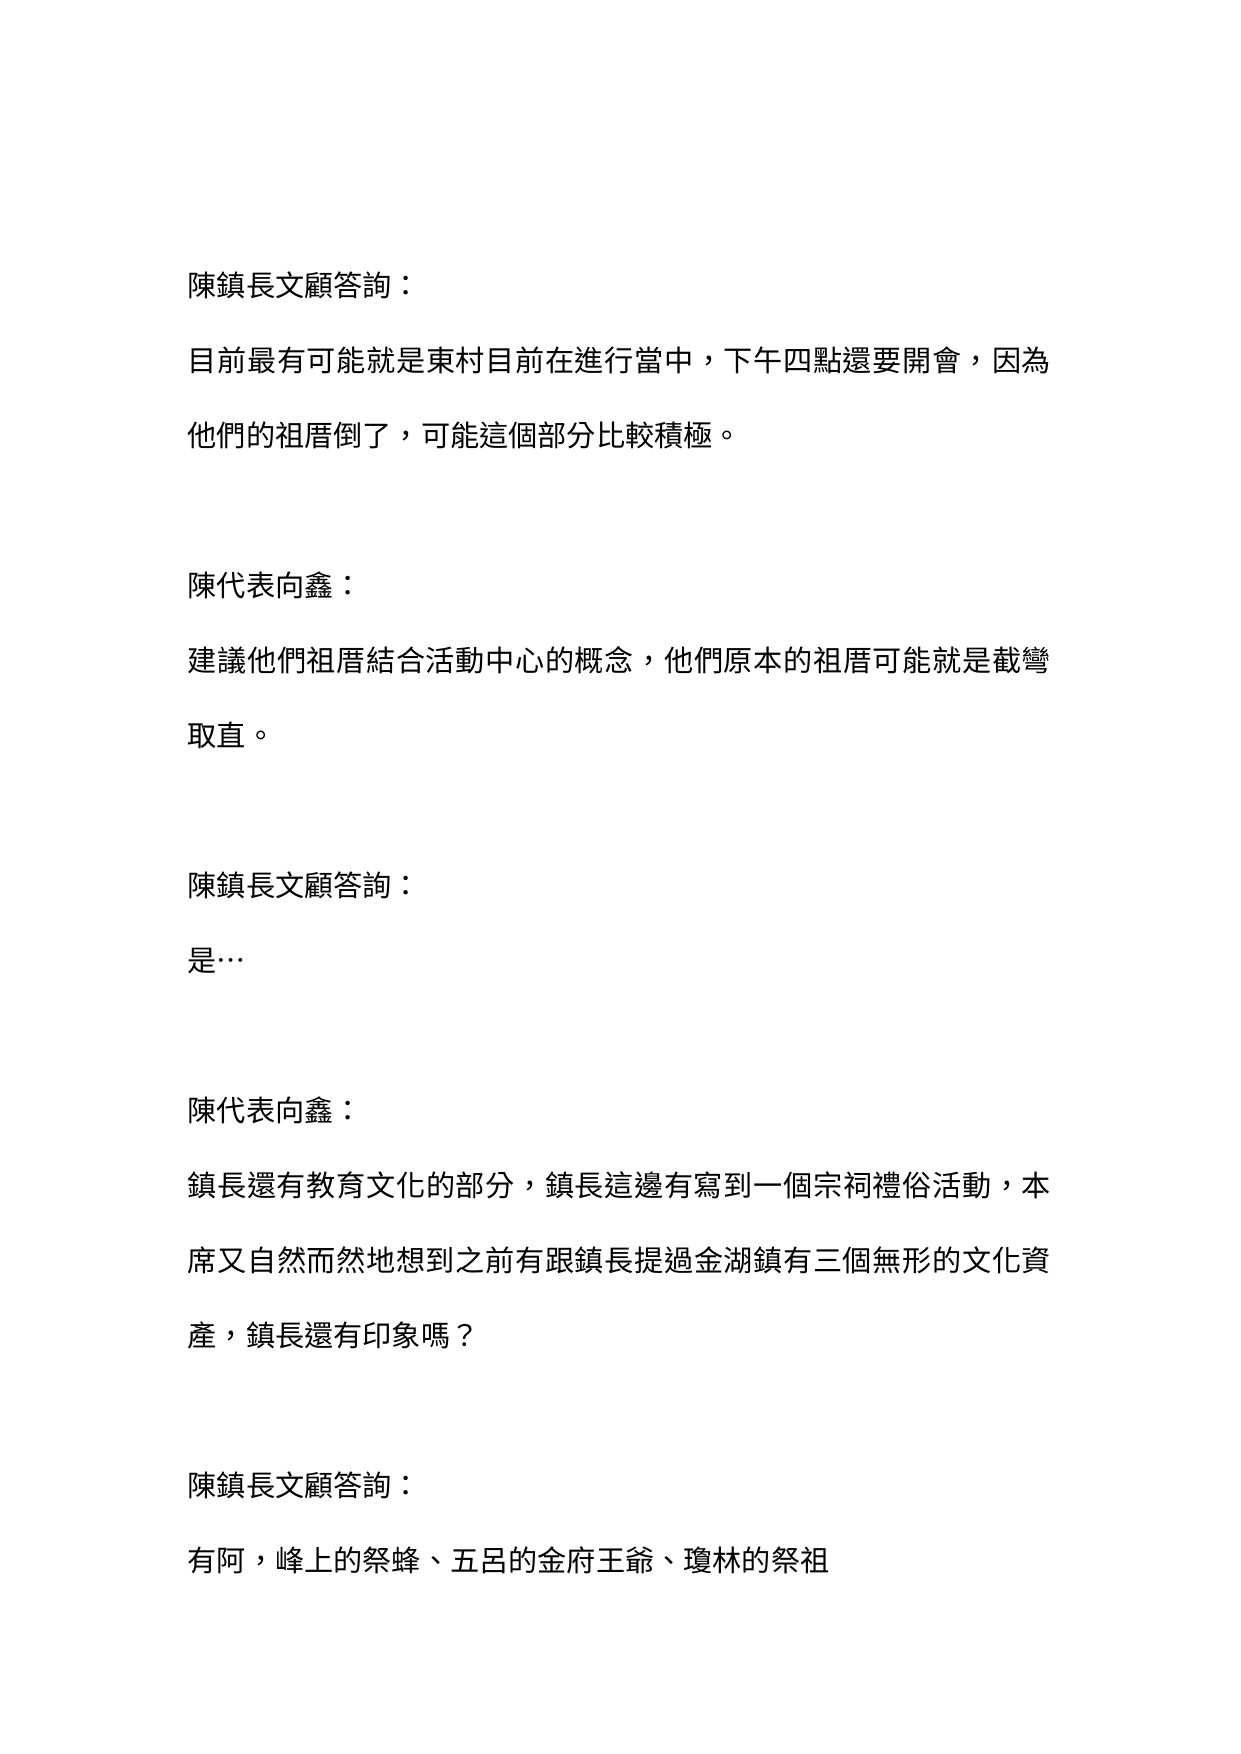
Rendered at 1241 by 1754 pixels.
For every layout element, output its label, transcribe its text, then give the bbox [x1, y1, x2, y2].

text 是… [187, 914, 1053, 989]
text 建議他們祖厝結合活動中心的概念，他們原本的祖厝可能就是截彎取直。 [187, 614, 1053, 764]
text 陳鎮長文顧答詢： [187, 1439, 1053, 1514]
text 陳代表向鑫： [187, 539, 1053, 614]
text 陳鎮長文顧答詢： [187, 839, 1053, 914]
text 有阿，峰上的祭蜂、五呂的金府王爺、瓊林的祭祖 [187, 1514, 1053, 1589]
text 鎮長還有教育文化的部分，鎮長這邊有寫到一個宗祠禮俗活動，本席又自然而然地想到之前有跟鎮長提過金湖鎮有三個無形的文化資產，鎮長還有印象嗎？ [187, 1139, 1053, 1364]
text 陳鎮長文顧答詢： [187, 239, 1053, 314]
text 目前最有可能就是東村目前在進行當中，下午四點還要開會，因為他們的祖厝倒了，可能這個部分比較積極。 [187, 314, 1053, 464]
text 陳代表向鑫： [187, 1064, 1053, 1139]
